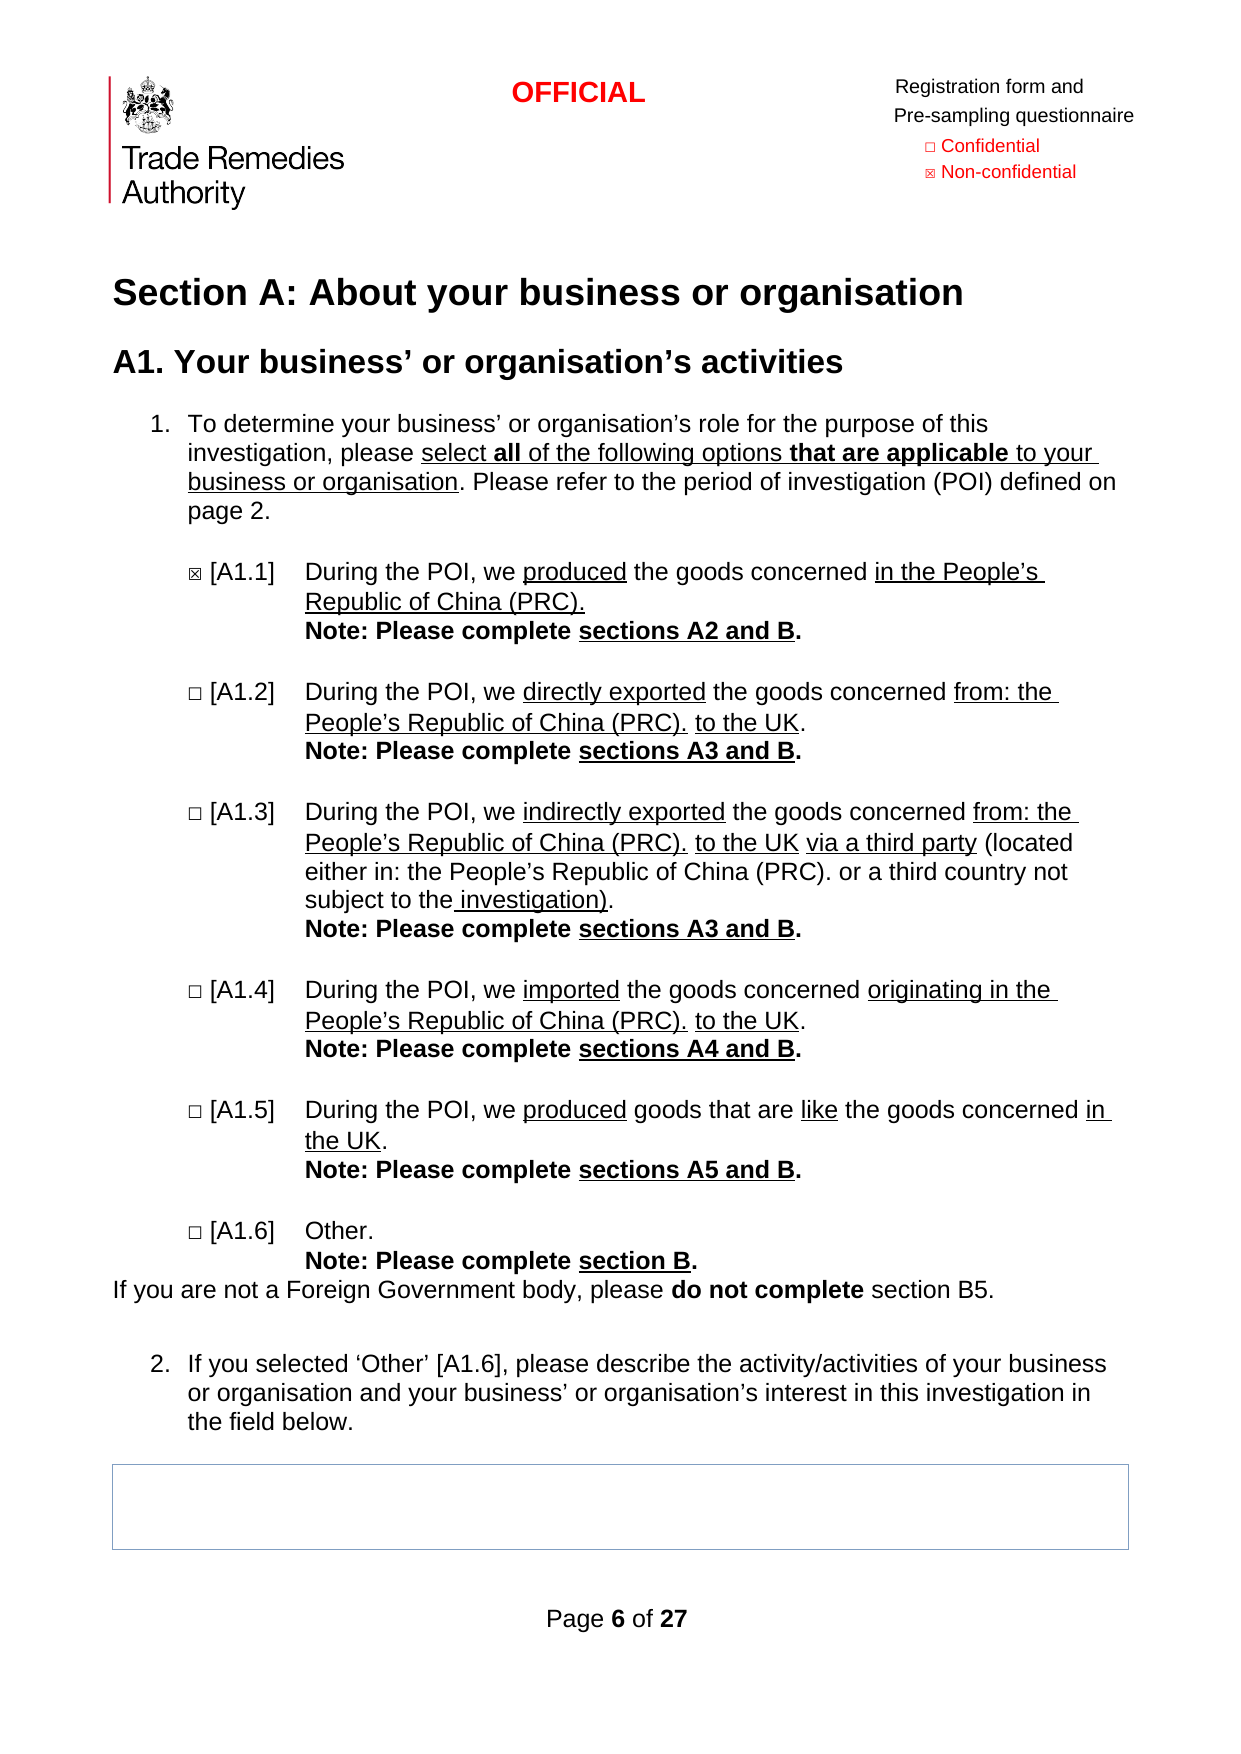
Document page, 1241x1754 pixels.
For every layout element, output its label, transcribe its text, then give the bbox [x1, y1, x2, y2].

text Note: Please complete section B. [304, 1246, 1128, 1275]
list To determine your business’ or organisation’s role for the purpose of this investigation, please select all of the following options that are applicable to your business or organisation. Please refer to the period of investigation (POI) defined on page 2. [150, 409, 1128, 524]
text ☐ [A1.5] During the POI, we produced goods that are like the goods concerned in the UK. [187, 1092, 1128, 1155]
table_header [113, 1465, 1128, 1549]
text Note: Please complete sections A3 and B. [187, 914, 1128, 943]
text Note: Please complete sections A5 and B. [304, 1155, 1128, 1183]
picture [108, 76, 344, 210]
subtitle Section A: About your business or organisation [112, 270, 1128, 313]
list If you selected ‘Other’ [A1.6], please describe the activity/activities of your business or organisation and your business’ or organisation’s interest in this investigation in the field below. [150, 1349, 1128, 1436]
text Note: Please complete sections A4 and B. [187, 1034, 1128, 1063]
text ☒ [A1.1] During the POI, we produced the goods concerned in the People’s Republic of China (PRC). [187, 553, 1128, 616]
text ☐ [A1.4] During the POI, we imported the goods concerned originating in the People’s Republic of China (PRC). to the UK. [187, 972, 1128, 1034]
text ☐ [A1.6] Other. [187, 1212, 1128, 1246]
subtitle A1. Your business’ or organisation’s activities [112, 342, 1128, 381]
text Note: Please complete sections A3 and B. [187, 736, 1128, 765]
text ☐ [A1.2] During the POI, we directly exported the goods concerned from: the People’s Republic of China (PRC). to the UK. [187, 673, 1128, 736]
text ☐ [A1.3] During the POI, we indirectly exported the goods concerned from: the People’s Republic of China (PRC). to the UK via a third party (located either in: the People’s Republic of China (PRC). or a third country not subject to the investigation). [187, 794, 1128, 914]
text Note: Please complete sections A2 and B. [187, 616, 1128, 645]
text If you are not a Foreign Government body, please do not complete section B5. [112, 1275, 1128, 1304]
